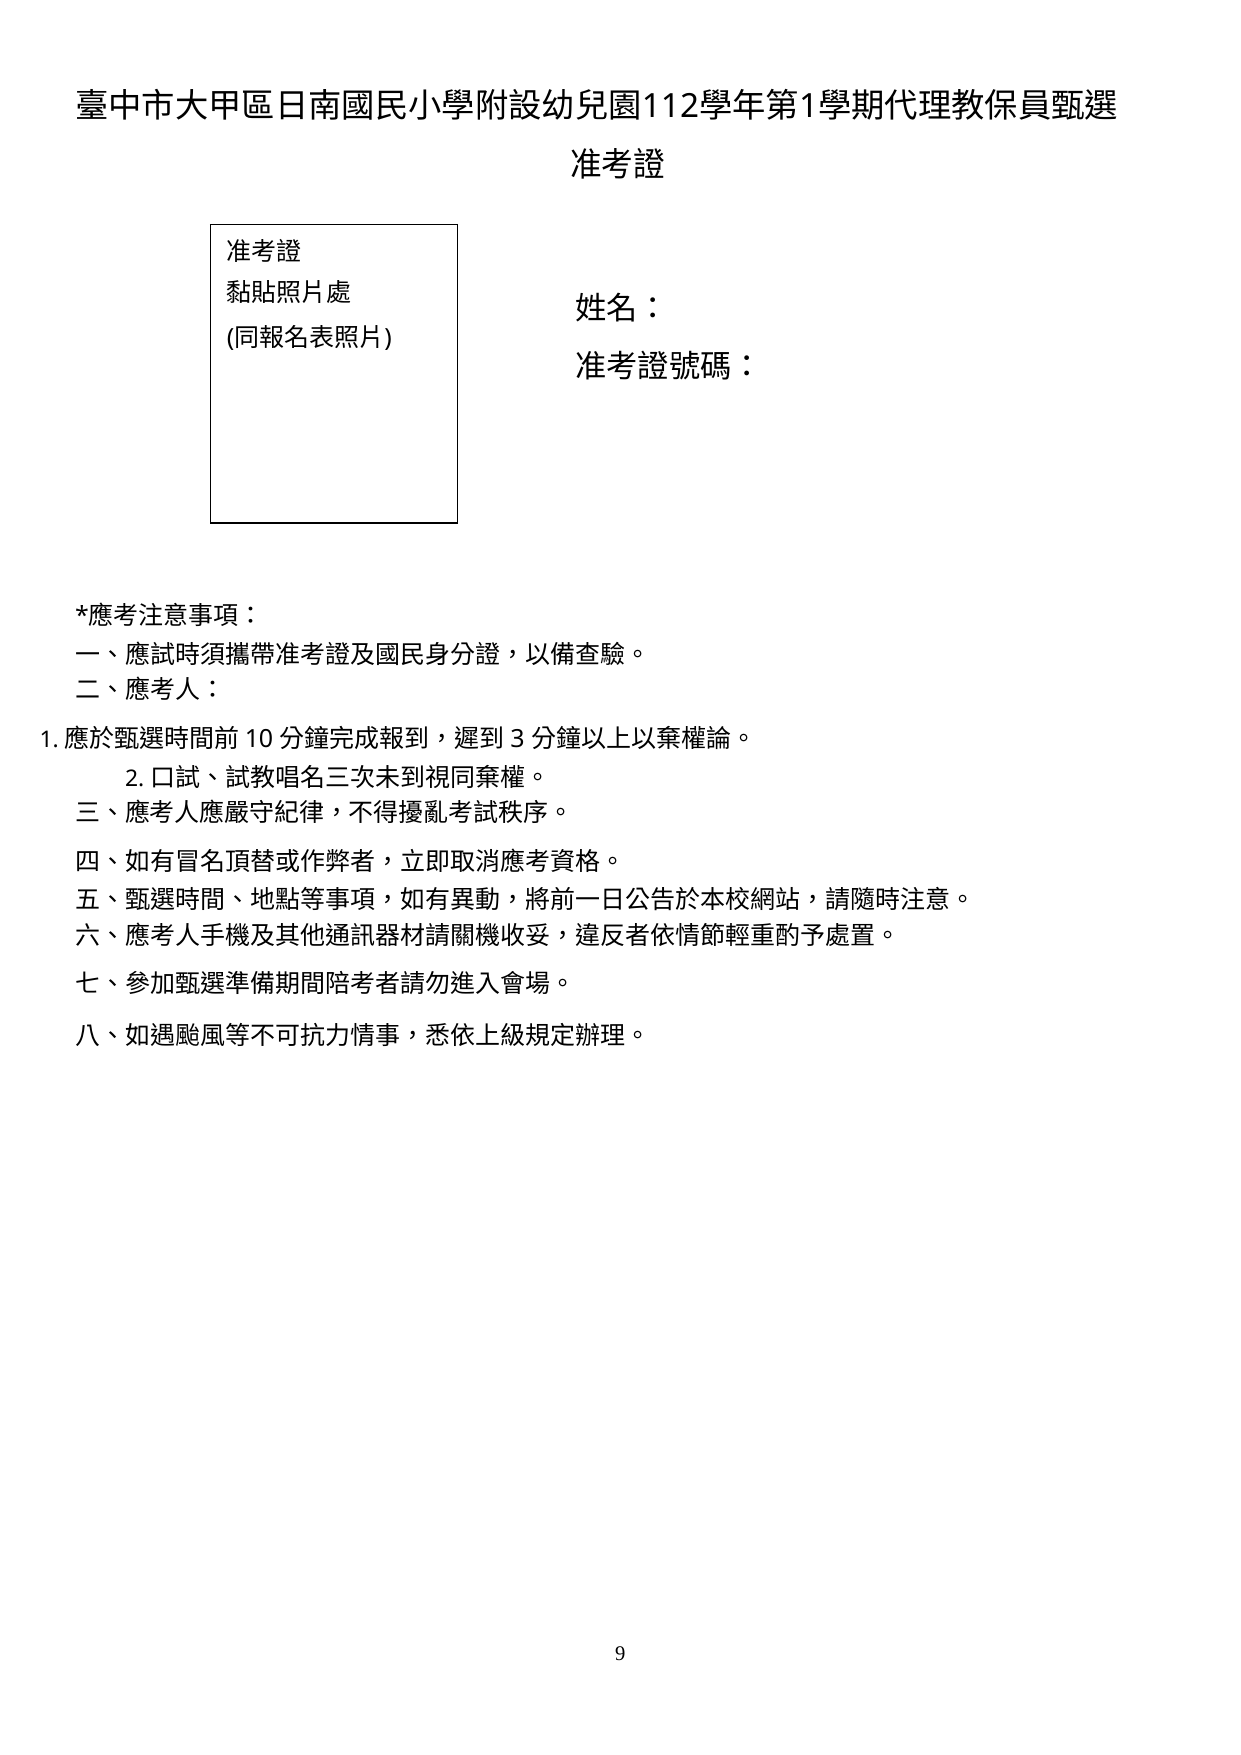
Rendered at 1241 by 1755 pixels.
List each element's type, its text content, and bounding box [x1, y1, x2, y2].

subtitle [211, 225, 457, 522]
text (同報名表照片) [227, 309, 457, 355]
text 黏貼照片處 [227, 269, 457, 309]
text 准考證 [570, 127, 1191, 188]
list 口試、試教唱名三次未到視同棄權。 三、應考人應嚴守紀律，不得擾亂考試秩序。 [75, 758, 576, 829]
text 四、如有冒名頂替或作弊者，立即取消應考資格。 [75, 829, 1191, 880]
text *應考注意事項： [75, 582, 1191, 635]
text 八、如遇颱風等不可抗力情事，悉依上級規定辦理。 [75, 1003, 1191, 1055]
text 五、甄選時間、地點等事項，如有異動，將前一日公告於本校網站，請隨時注意。六、應考人手機及其他通訊器材請關機收妥，違反者依情節輕重酌予處置。 [75, 880, 976, 951]
text 七、參加甄選準備期間陪考者請勿進入會場。 [75, 951, 1191, 1003]
text 准考證 [227, 225, 457, 269]
text 准考證號碼： [575, 341, 1191, 387]
subtitle 臺中市大甲區日南國民小學附設幼兒園112學年第1學期代理教保員甄選 [75, 79, 1191, 127]
text 一、應試時須攜帶准考證及國民身分證，以備查驗。二、應考人： [75, 635, 651, 706]
list 應於甄選時間前 10 分鐘完成報到，遲到 3 分鐘以上以棄權論。 [39, 706, 1191, 758]
subtitle 姓名： [575, 283, 1191, 329]
